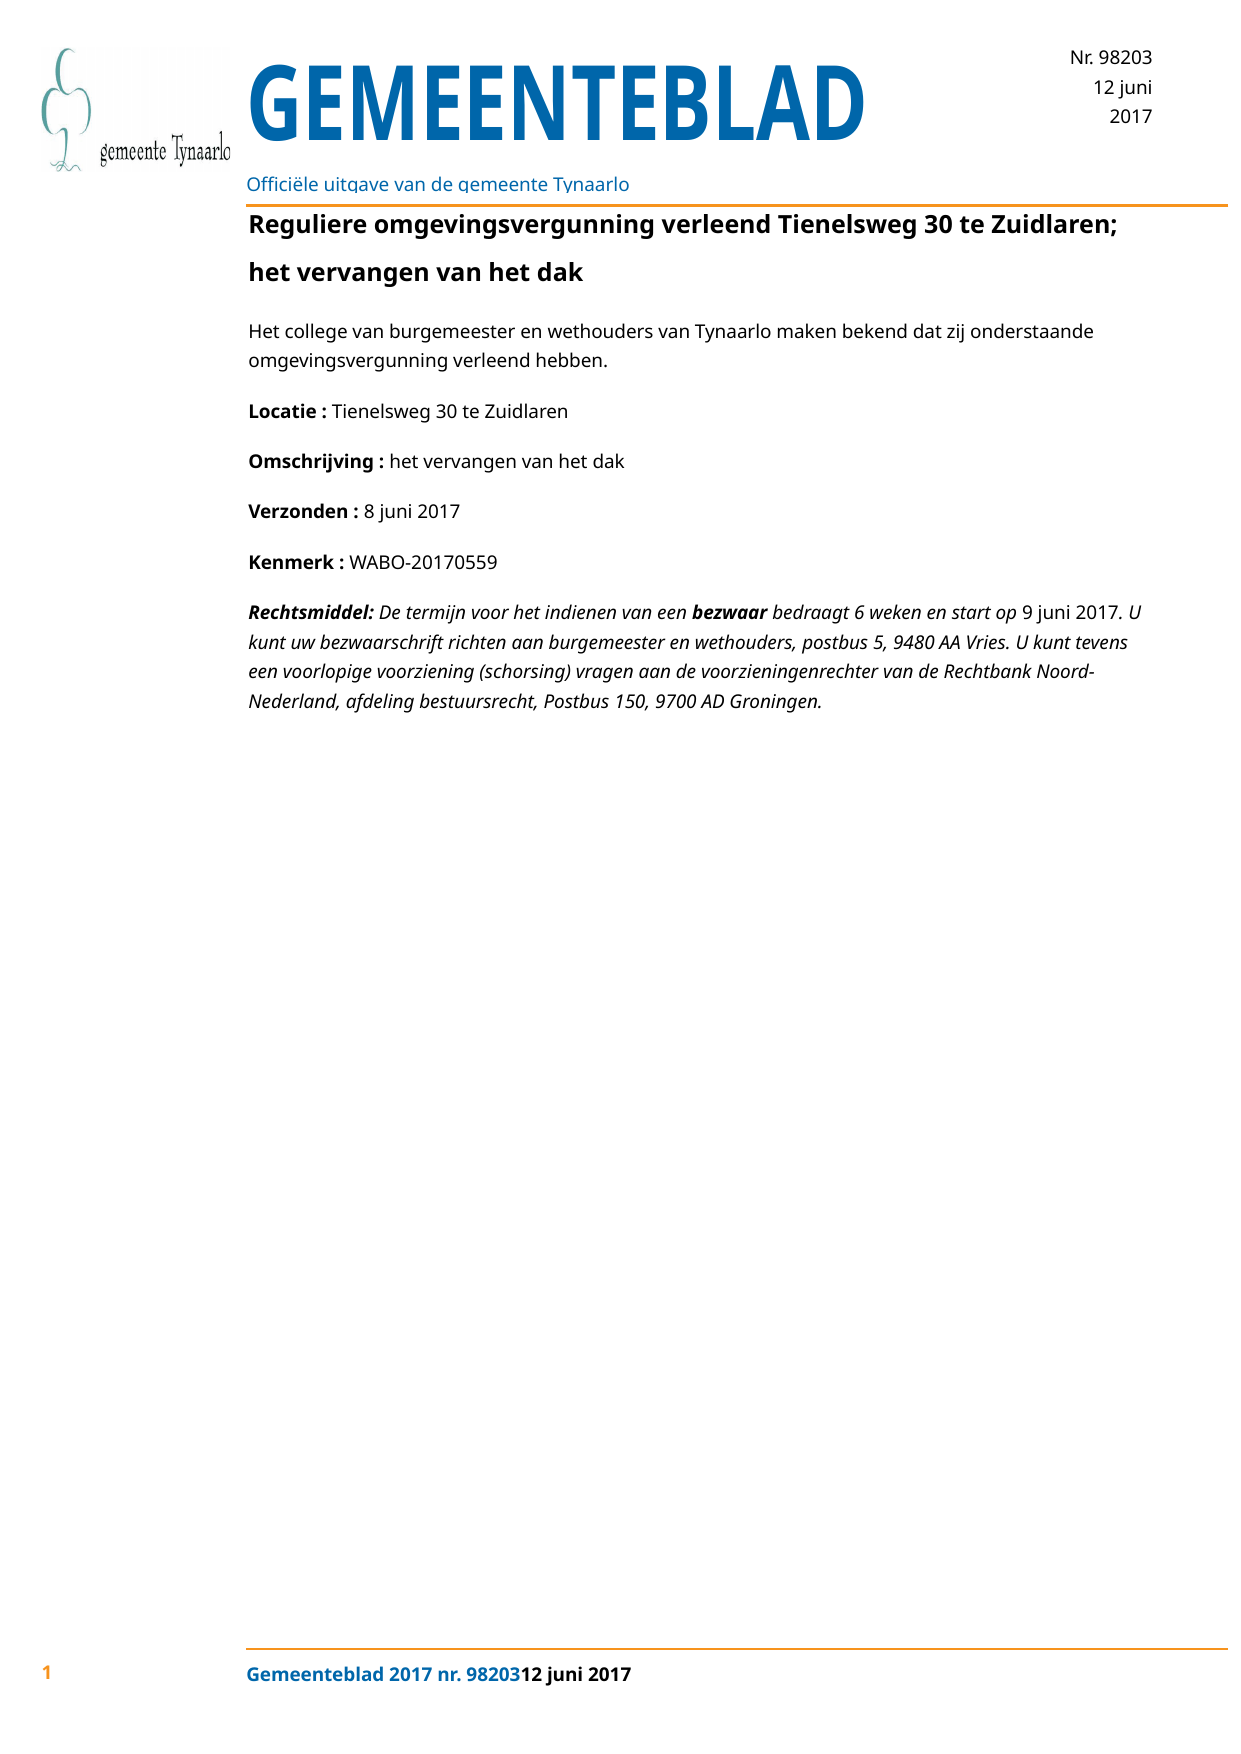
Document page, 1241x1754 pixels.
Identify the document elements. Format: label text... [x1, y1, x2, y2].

text Rechtsmiddel: De termijn voor het indienen van een bezwaar bedraagt 6 weken en start op 9 juni 2017. U kunt uw bezwaarschrift richten aan burgemeester en wethouders, postbus 5, 9480 AA Vries. U kunt tevens een voorlopige voorziening (schorsing) vragen aan de voorzieningenrechter van de Rechtbank Noord-Nederland, afdeling bestuursrecht, Postbus 150, 9700 AD Groningen. [248, 599, 1152, 714]
text Reguliere omgevingsvergunning verleend Tienelsweg 30 te Zuidlaren; het vervangen van het dak [248, 207, 1152, 288]
text Verzonden : 8 juni 2017 [248, 499, 1152, 524]
text Locatie : Tienelsweg 30 te Zuidlaren [248, 398, 1152, 424]
text Kenmerk : WABO-20170559 [248, 549, 1152, 575]
picture [41, 47, 231, 172]
text Het college van burgemeester en wethouders van Tynaarlo maken bekend dat zij onderstaande omgevingsvergunning verleend hebben. [248, 318, 1152, 373]
text Omschrijving : het vervangen van het dak [248, 448, 1152, 474]
